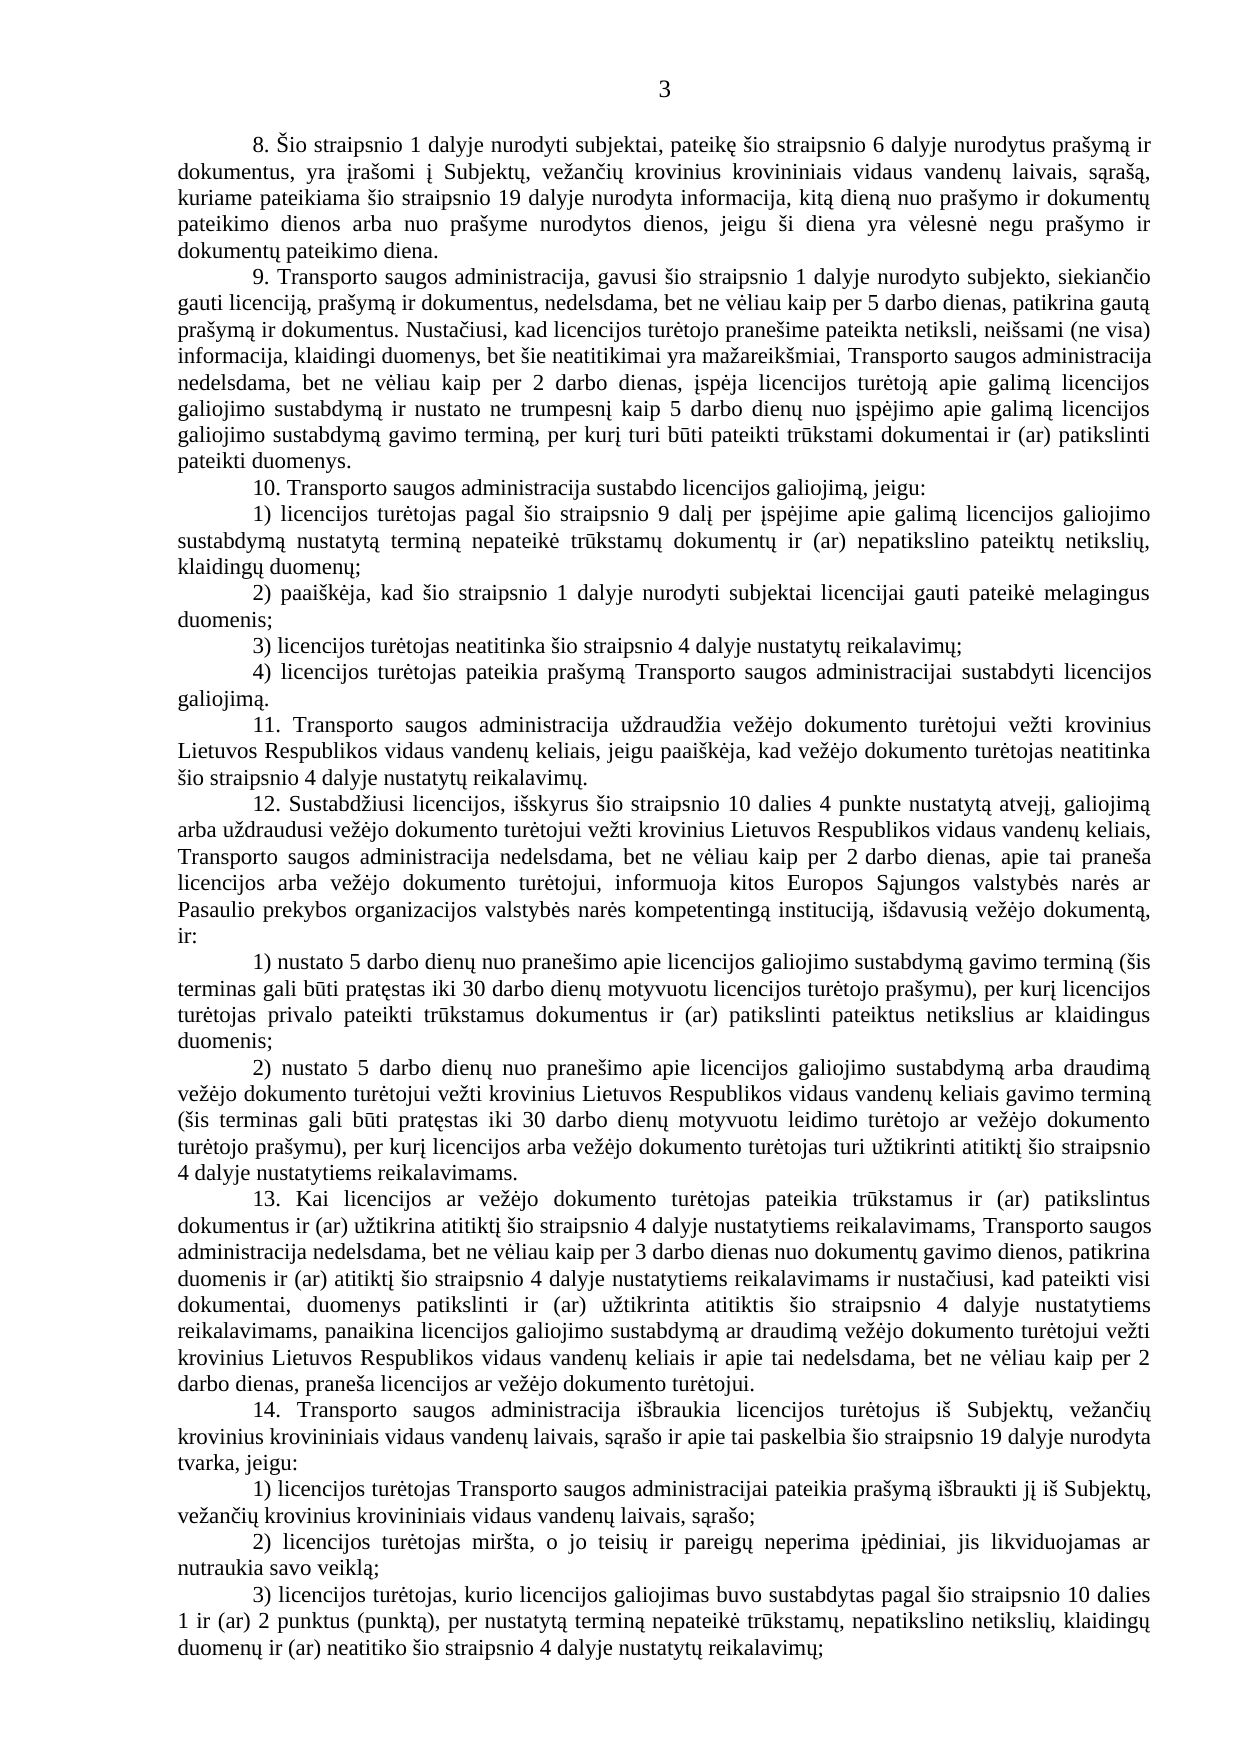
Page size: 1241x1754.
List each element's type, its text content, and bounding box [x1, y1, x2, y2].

text 3) licencijos turėtojas neatitinka šio straipsnio 4 dalyje nustatytų reikalavimų; [177, 632, 1152, 658]
text 8. Šio straipsnio 1 dalyje nurodyti subjektai, pateikę šio straipsnio 6 dalyje nurodytus prašymą ir dokumentus, yra įrašomi į Subjektų, vežančių krovinius krovininiais vidaus vandenų laivais, sąrašą, kuriame pateikiama šio straipsnio 19 dalyje nurodyta informacija, kitą dieną nuo prašymo ir dokumentų pateikimo dienos arba nuo prašyme nurodytos dienos, jeigu ši diena yra vėlesnė negu prašymo ir dokumentų pateikimo diena. [177, 131, 1152, 263]
text 2) licencijos turėtojas miršta, o jo teisių ir pareigų neperima įpėdiniai, jis likviduojamas ar nutraukia savo veiklą; [177, 1528, 1152, 1581]
text 13. Kai licencijos ar vežėjo dokumento turėtojas pateikia trūkstamus ir (ar) patikslintus dokumentus ir (ar) užtikrina atitiktį šio straipsnio 4 dalyje nustatytiems reikalavimams, Transporto saugos administracija nedelsdama, bet ne vėliau kaip per 3 darbo dienas nuo dokumentų gavimo dienos, patikrina duomenis ir (ar) atitiktį šio straipsnio 4 dalyje nustatytiems reikalavimams ir nustačiusi, kad pateikti visi dokumentai, duomenys patikslinti ir (ar) užtikrinta atitiktis šio straipsnio 4 dalyje nustatytiems reikalavimams, panaikina licencijos galiojimo sustabdymą ar draudimą vežėjo dokumento turėtojui vežti krovinius Lietuvos Respublikos vidaus vandenų keliais ir apie tai nedelsdama, bet ne vėliau kaip per 2 darbo dienas, praneša licencijos ar vežėjo dokumento turėtojui. [177, 1186, 1152, 1396]
text 11. Transporto saugos administracija uždraudžia vežėjo dokumento turėtojui vežti krovinius Lietuvos Respublikos vidaus vandenų keliais, jeigu paaiškėja, kad vežėjo dokumento turėtojas neatitinka šio straipsnio 4 dalyje nustatytų reikalavimų. [177, 711, 1152, 790]
text 4) licencijos turėtojas pateikia prašymą Transporto saugos administracijai sustabdyti licencijos galiojimą. [177, 658, 1152, 711]
text 14. Transporto saugos administracija išbraukia licencijos turėtojus iš Subjektų, vežančių krovinius krovininiais vidaus vandenų laivais, sąrašo ir apie tai paskelbia šio straipsnio 19 dalyje nurodyta tvarka, jeigu: [177, 1396, 1152, 1475]
text 2) paaiškėja, kad šio straipsnio 1 dalyje nurodyti subjektai licencijai gauti pateikė melagingus duomenis; [177, 579, 1152, 632]
text 12. Sustabdžiusi licencijos, išskyrus šio straipsnio 10 dalies 4 punkte nustatytą atvejį, galiojimą arba uždraudusi vežėjo dokumento turėtojui vežti krovinius Lietuvos Respublikos vidaus vandenų keliais, Transporto saugos administracija nedelsdama, bet ne vėliau kaip per 2 darbo dienas, apie tai praneša licencijos arba vežėjo dokumento turėtojui, informuoja kitos Europos Sąjungos valstybės narės ar Pasaulio prekybos organizacijos valstybės narės kompetentingą instituciją, išdavusią vežėjo dokumentą, ir: [177, 790, 1152, 948]
text 9. Transporto saugos administracija, gavusi šio straipsnio 1 dalyje nurodyto subjekto, siekiančio gauti licenciją, prašymą ir dokumentus, nedelsdama, bet ne vėliau kaip per 5 darbo dienas, patikrina gautą prašymą ir dokumentus. Nustačiusi, kad licencijos turėtojo pranešime pateikta netiksli, neišsami (ne visa) informacija, klaidingi duomenys, bet šie neatitikimai yra mažareikšmiai, Transporto saugos administracija nedelsdama, bet ne vėliau kaip per 2 darbo dienas, įspėja licencijos turėtoją apie galimą licencijos galiojimo sustabdymą ir nustato ne trumpesnį kaip 5 darbo dienų nuo įspėjimo apie galimą licencijos galiojimo sustabdymą gavimo terminą, per kurį turi būti pateikti trūkstami dokumentai ir (ar) patikslinti pateikti duomenys. [177, 263, 1152, 474]
text 1) licencijos turėtojas Transporto saugos administracijai pateikia prašymą išbraukti jį iš Subjektų, vežančių krovinius krovininiais vidaus vandenų laivais, sąrašo; [177, 1475, 1152, 1528]
text 1) nustato 5 darbo dienų nuo pranešimo apie licencijos galiojimo sustabdymą gavimo terminą (šis terminas gali būti pratęstas iki 30 darbo dienų motyvuotu licencijos turėtojo prašymu), per kurį licencijos turėtojas privalo pateikti trūkstamus dokumentus ir (ar) patikslinti pateiktus netikslius ar klaidingus duomenis; [177, 948, 1152, 1054]
text 2) nustato 5 darbo dienų nuo pranešimo apie licencijos galiojimo sustabdymą arba draudimą vežėjo dokumento turėtojui vežti krovinius Lietuvos Respublikos vidaus vandenų keliais gavimo terminą (šis terminas gali būti pratęstas iki 30 darbo dienų motyvuotu leidimo turėtojo ar vežėjo dokumento turėtojo prašymu), per kurį licencijos arba vežėjo dokumento turėtojas turi užtikrinti atitiktį šio straipsnio 4 dalyje nustatytiems reikalavimams. [177, 1054, 1152, 1186]
text 1) licencijos turėtojas pagal šio straipsnio 9 dalį per įspėjime apie galimą licencijos galiojimo sustabdymą nustatytą terminą nepateikė trūkstamų dokumentų ir (ar) nepatikslino pateiktų netikslių, klaidingų duomenų; [177, 500, 1152, 579]
text 10. Transporto saugos administracija sustabdo licencijos galiojimą, jeigu: [177, 474, 1152, 500]
text 3) licencijos turėtojas, kurio licencijos galiojimas buvo sustabdytas pagal šio straipsnio 10 dalies 1 ir (ar) 2 punktus (punktą), per nustatytą terminą nepateikė trūkstamų, nepatikslino netikslių, klaidingų duomenų ir (ar) neatitiko šio straipsnio 4 dalyje nustatytų reikalavimų; [177, 1581, 1152, 1660]
